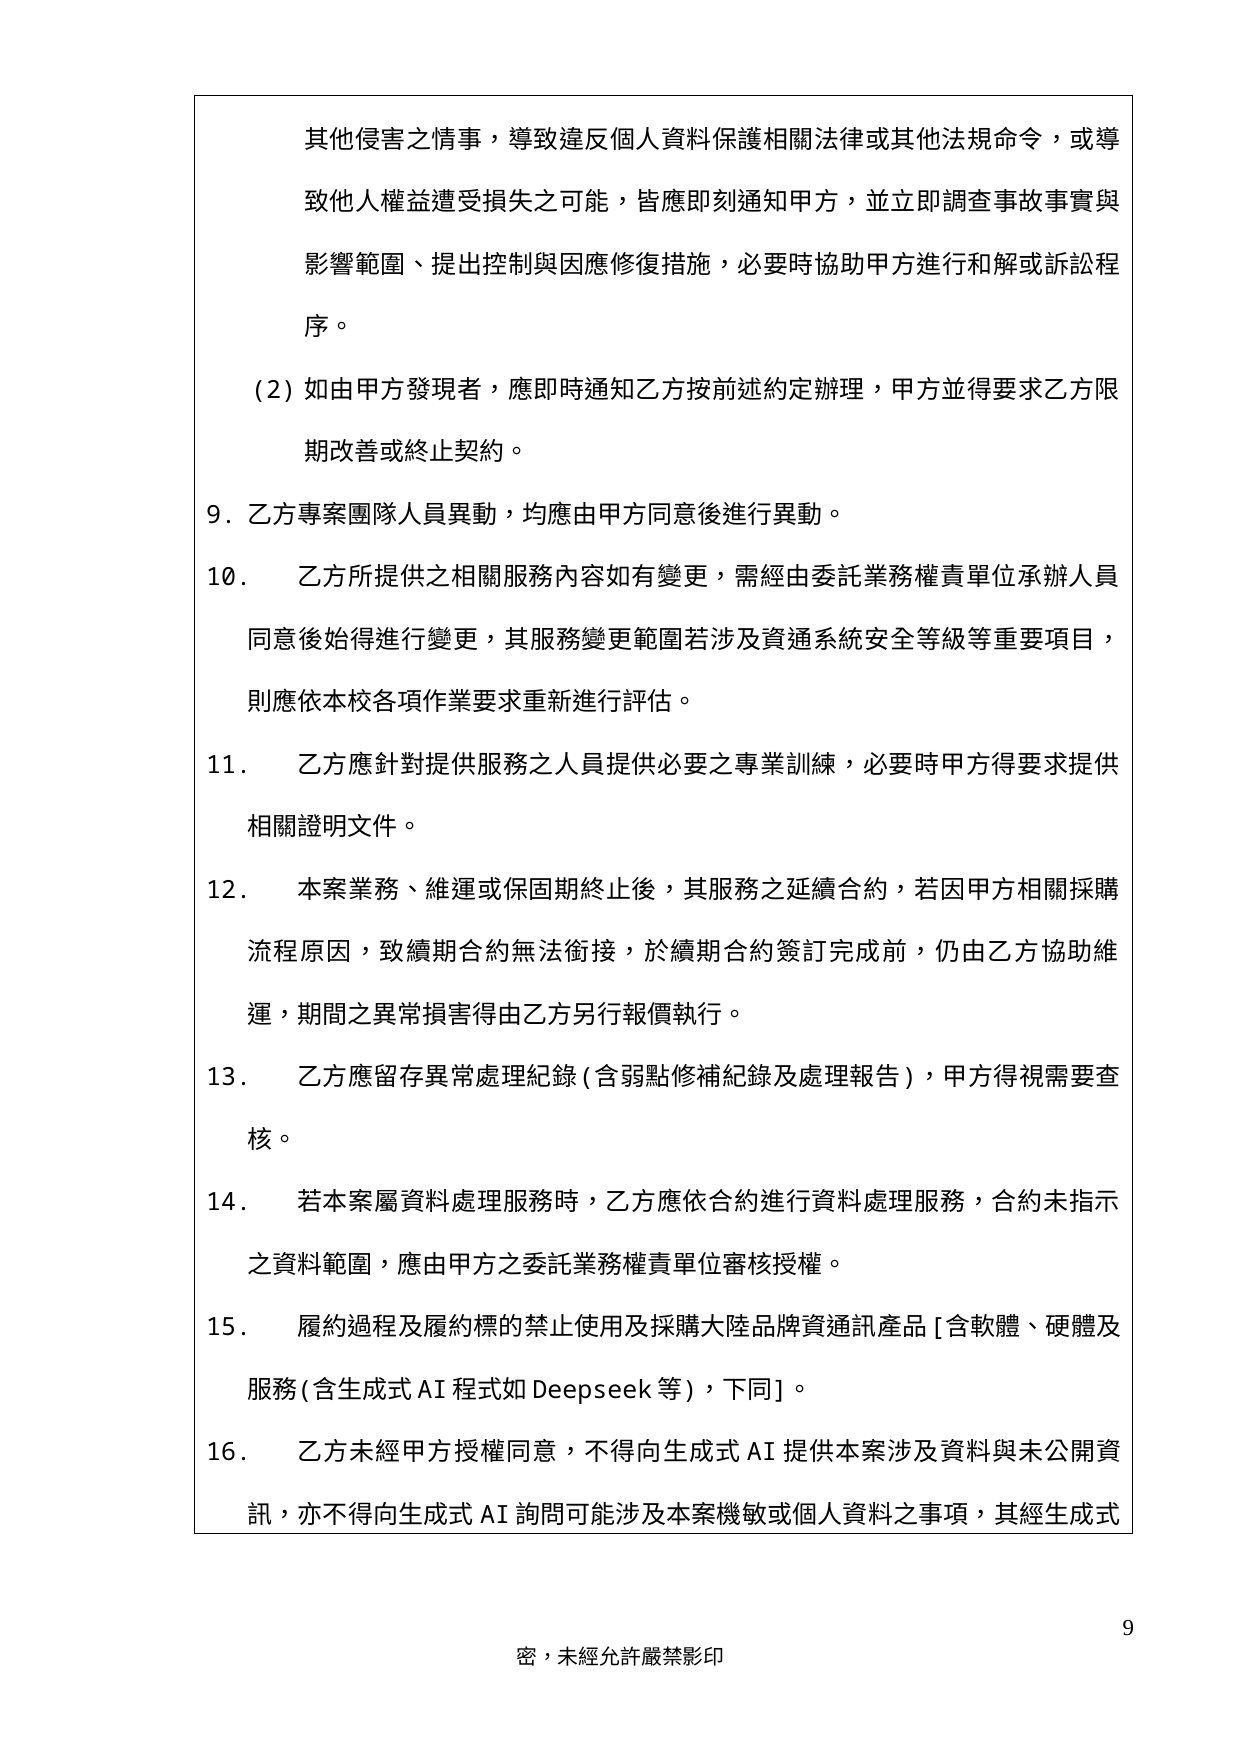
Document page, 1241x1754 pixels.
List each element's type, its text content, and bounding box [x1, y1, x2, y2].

table_cell 乙方應與甲方共同遵守相關法規、管理政策與規定以履行本合約，本案之資通訊安全與個資保護適用法規依本國及亞洲大學相關規範辦理，參考亞洲大學資安暨個資專區https://pims.asia.edu.tw/。 乙方應如合約所載明之標的物及要求，於合約期間內應提供負責服務之聯絡窗口及電話詢答服務，並解決安全性相關事宜，且應配合甲方相關程序辦理異常排除及通報事宜。 合約載明之標的物及要求，若與業務單位個資或資安保護業務相關時，乙方同意盡相關保密義務，執行業務之人員（每一人）皆應簽署本校最新版本之「保密切結書」，有效期間依適用法規辦理或本合約另定之，若乙方所執行之服務未涉及「敏感」等級以上之資料則除外。（乙方保密切結書正本應由甲方使用單位保存） 委託關係終止或解除時，乙方應落實個人資料之返還或銷毀作業，並提供銷毀紀錄或簽具資料銷毀切結。 乙方處理業務涉及甲方資通系統時，應進行個資及資通安全管理識別。 乙方應依法接受甲方及相關上層指導單位(如、教育部及行政院)，進行個資及資安措施監督查核作業，必要時甲方得進行實地訪查。 甲方對乙方的資安與個資要求查核項目，以甲方管理措施之「委外廠商查核項目表」為主。 複委託者，其約定之受託者，亦應具有相同責任要求之合約關係。 乙方所交付之標的物如侵害第三人合法權益時，應由乙方負責處理並承擔一切法律責任。 受託者執行受託業務，受託者或其受僱人違反個人資料保護相關法令、資通安全相關法令或知悉資通安全事件時，應立即向委託機關通知及採行補救措施。 若乙方或其受僱人發現有違反合約規定或個人資料被竊取、洩漏、竄改等其他侵害之情事，導致違反個人資料保護相關法律或其他法規命令，或導致他人權益遭受損失之可能，皆應即刻通知甲方，並立即調查事故事實與影響範圍、提出控制與因應修復措施，必要時協助甲方進行和解或訴訟程序。 如由甲方發現者，應即時通知乙方按前述約定辦理，甲方並得要求乙方限期改善或終止契約。 乙方專案團隊人員異動，均應由甲方同意後進行異動。 乙方所提供之相關服務內容如有變更，需經由委託業務權責單位承辦人員同意後始得進行變更，其服務變更範圍若涉及資通系統安全等級等重要項目，則應依本校各項作業要求重新進行評估。 乙方應針對提供服務之人員提供必要之專業訓練，必要時甲方得要求提供相關證明文件。 本案業務、維運或保固期終止後，其服務之延續合約，若因甲方相關採購流程原因，致續期合約無法銜接，於續期合約簽訂完成前，仍由乙方協助維運，期間之異常損害得由乙方另行報價執行。 乙方應留存異常處理紀錄(含弱點修補紀錄及處理報告)，甲方得視需要查核。 若本案屬資料處理服務時，乙方應依合約進行資料處理服務，合約未指示之資料範圍，應由甲方之委託業務權責單位審核授權。 履約過程及履約標的禁止使用及採購大陸品牌資通訊產品[含軟體、硬體及服務(含生成式AI程式如Deepseek等)，下同]。 乙方未經甲方授權同意，不得向生成式AI提供本案涉及資料與未公開資訊，亦不得向生成式AI詢問可能涉及本案機敏或個人資料之事項，其經生成式AI產製之履約標的及相關文件，以方應予標明或揭露。 履約過程及成果需透過使用生成式AI以產出履約標的內容或相關文件。者，應先徵得甲方使用單位授權同意使得為之。 [195, 96, 1132, 1533]
